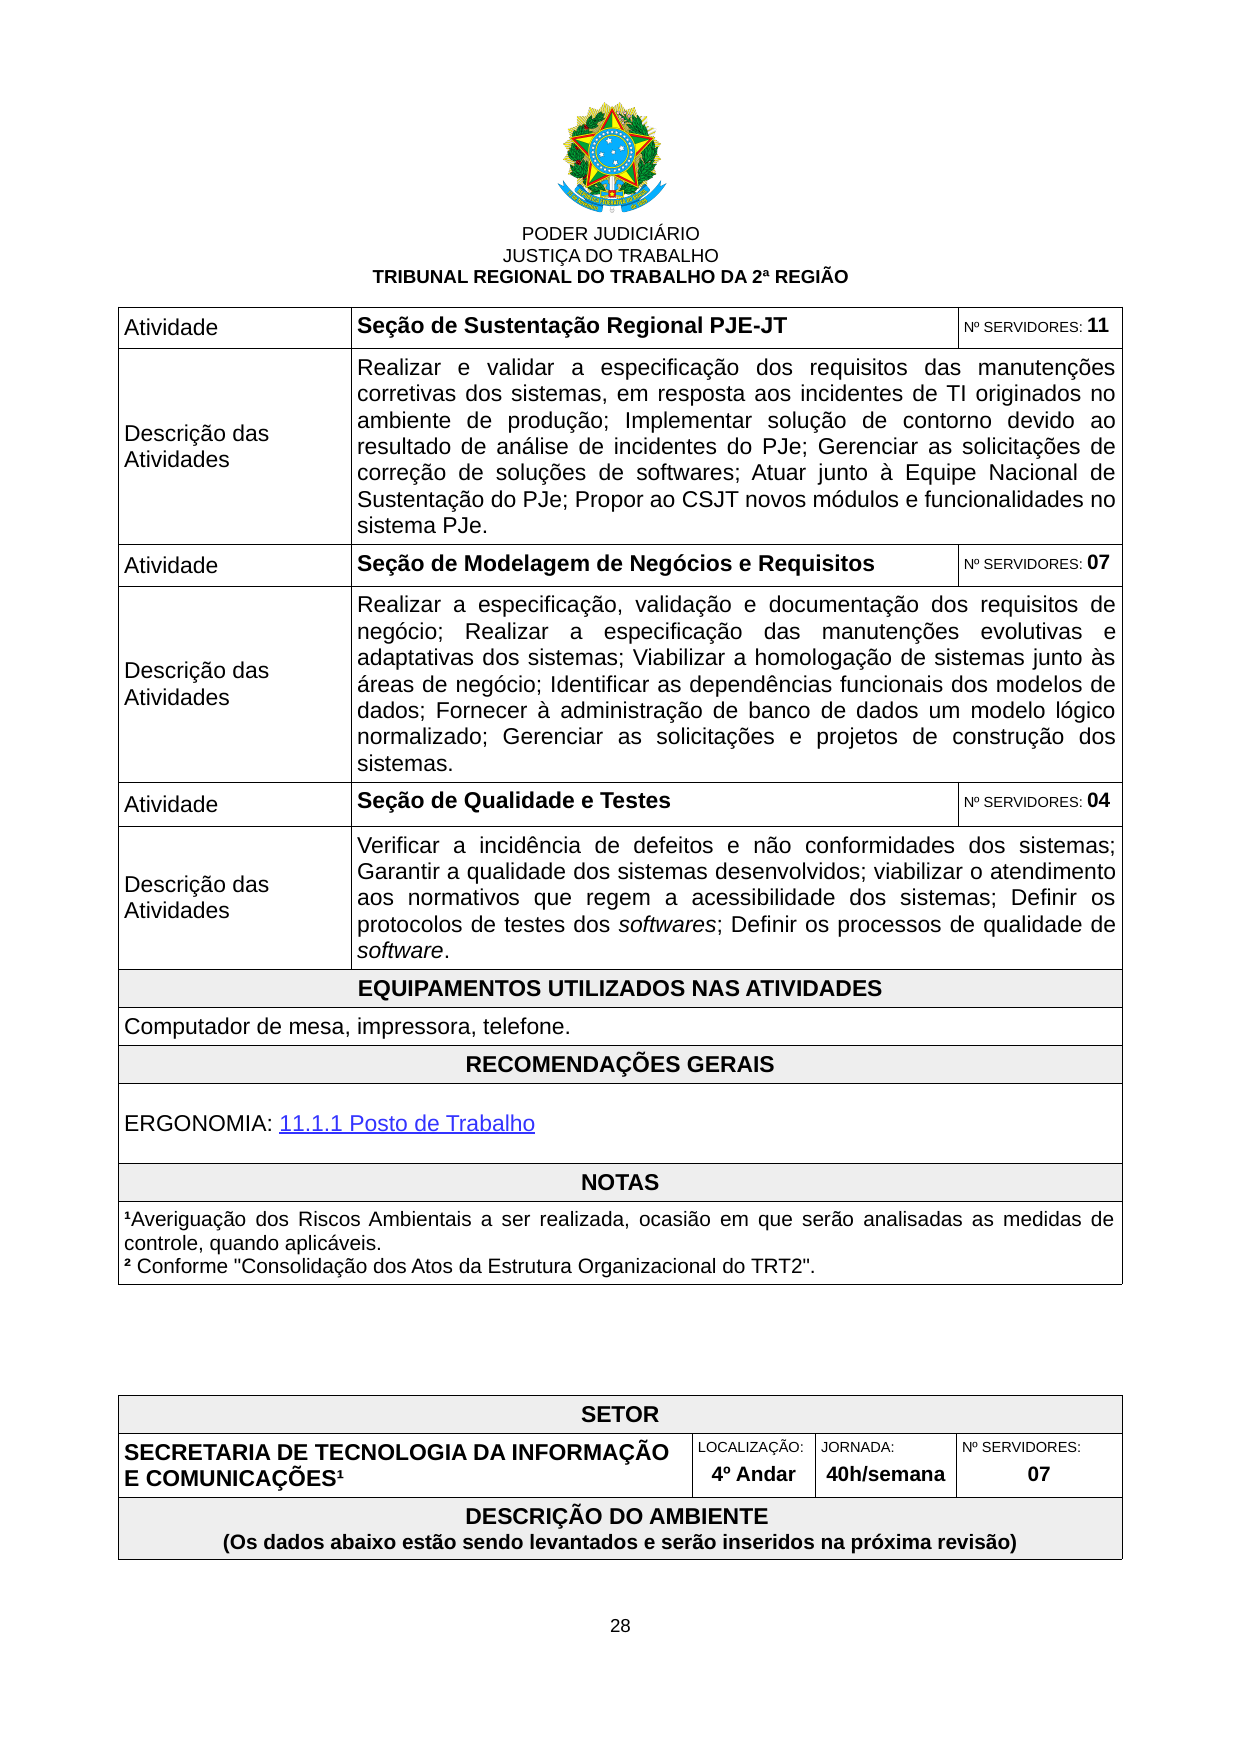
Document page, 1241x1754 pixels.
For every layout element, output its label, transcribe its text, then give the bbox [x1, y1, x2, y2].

table_cell Realizar a especificação, validação e documentação dos requisitos de negócio; Realizar a especificação das manutenções evolutivas e adaptativas dos sistemas; Viabilizar a homologação de sistemas junto às áreas de negócio; Identificar as dependências funcionais dos modelos de dados; Fornecer à administração de banco de dados um modelo lógico normalizado; Gerenciar as solicitações e projetos de construção dos sistemas. [352, 587, 1122, 782]
table_cell Nº SERVIDORES: 04 [959, 783, 1122, 826]
table_header SETOR [119, 1396, 1122, 1433]
table_cell NOTAS [119, 1164, 1122, 1201]
table_cell Seção de Sustentação Regional PJE-JT [352, 308, 958, 348]
table_cell DESCRIÇÃO DO AMBIENTE (Os dados abaixo estão sendo levantados e serão inseridos na próxima revisão) [119, 1498, 1122, 1559]
table_cell Descrição das Atividades [119, 587, 351, 782]
table_cell Nº SERVIDORES: 07 [957, 1434, 1122, 1497]
table_cell Atividade [119, 783, 351, 826]
table_cell JORNADA: 40h/semana [816, 1434, 956, 1497]
table_cell Computador de mesa, impressora, telefone. [119, 1008, 1122, 1045]
table_cell Nº SERVIDORES: 11 [959, 308, 1122, 348]
table_cell Nº SERVIDORES: 07 [959, 545, 1122, 586]
table_cell Descrição das Atividades [119, 827, 351, 969]
table_cell Verificar a incidência de defeitos e não conformidades dos sistemas; Garantir a qualidade dos sistemas desenvolvidos; viabilizar o atendimento aos normativos que regem a acessibilidade dos sistemas; Definir os protocolos de testes dos softwares; Definir os processos de qualidade de software. [352, 827, 1122, 969]
table_cell SECRETARIA DE TECNOLOGIA DA INFORMAÇÃO E COMUNICAÇÕES¹ [119, 1434, 692, 1497]
table_cell Descrição das Atividades [119, 349, 351, 544]
table_cell RECOMENDAÇÕES GERAIS [119, 1046, 1122, 1083]
table_cell EQUIPAMENTOS UTILIZADOS NAS ATIVIDADES [119, 970, 1122, 1007]
table_cell LOCALIZAÇÃO: 4º Andar [693, 1434, 815, 1497]
table_cell ERGONOMIA: 11.1.1 Posto de Trabalho [119, 1084, 1122, 1163]
table_cell Seção de Qualidade e Testes [352, 783, 958, 826]
table_cell Atividade [119, 545, 351, 586]
table_cell ¹Averiguação dos Riscos Ambientais a ser realizada, ocasião em que serão analisadas as medidas de controle, quando aplicáveis. ² Conforme "Consolidação dos Atos da Estrutura Organizacional do TRT2". [119, 1202, 1122, 1284]
table_cell Seção de Modelagem de Negócios e Requisitos [352, 545, 958, 586]
table_cell Atividade [119, 308, 351, 348]
table_cell Realizar e validar a especificação dos requisitos das manutenções corretivas dos sistemas, em resposta aos incidentes de TI originados no ambiente de produção; Implementar solução de contorno devido ao resultado de análise de incidentes do PJe; Gerenciar as solicitações de correção de soluções de softwares; Atuar junto à Equipe Nacional de Sustentação do PJe; Propor ao CSJT novos módulos e funcionalidades no sistema PJe. [352, 349, 1122, 544]
